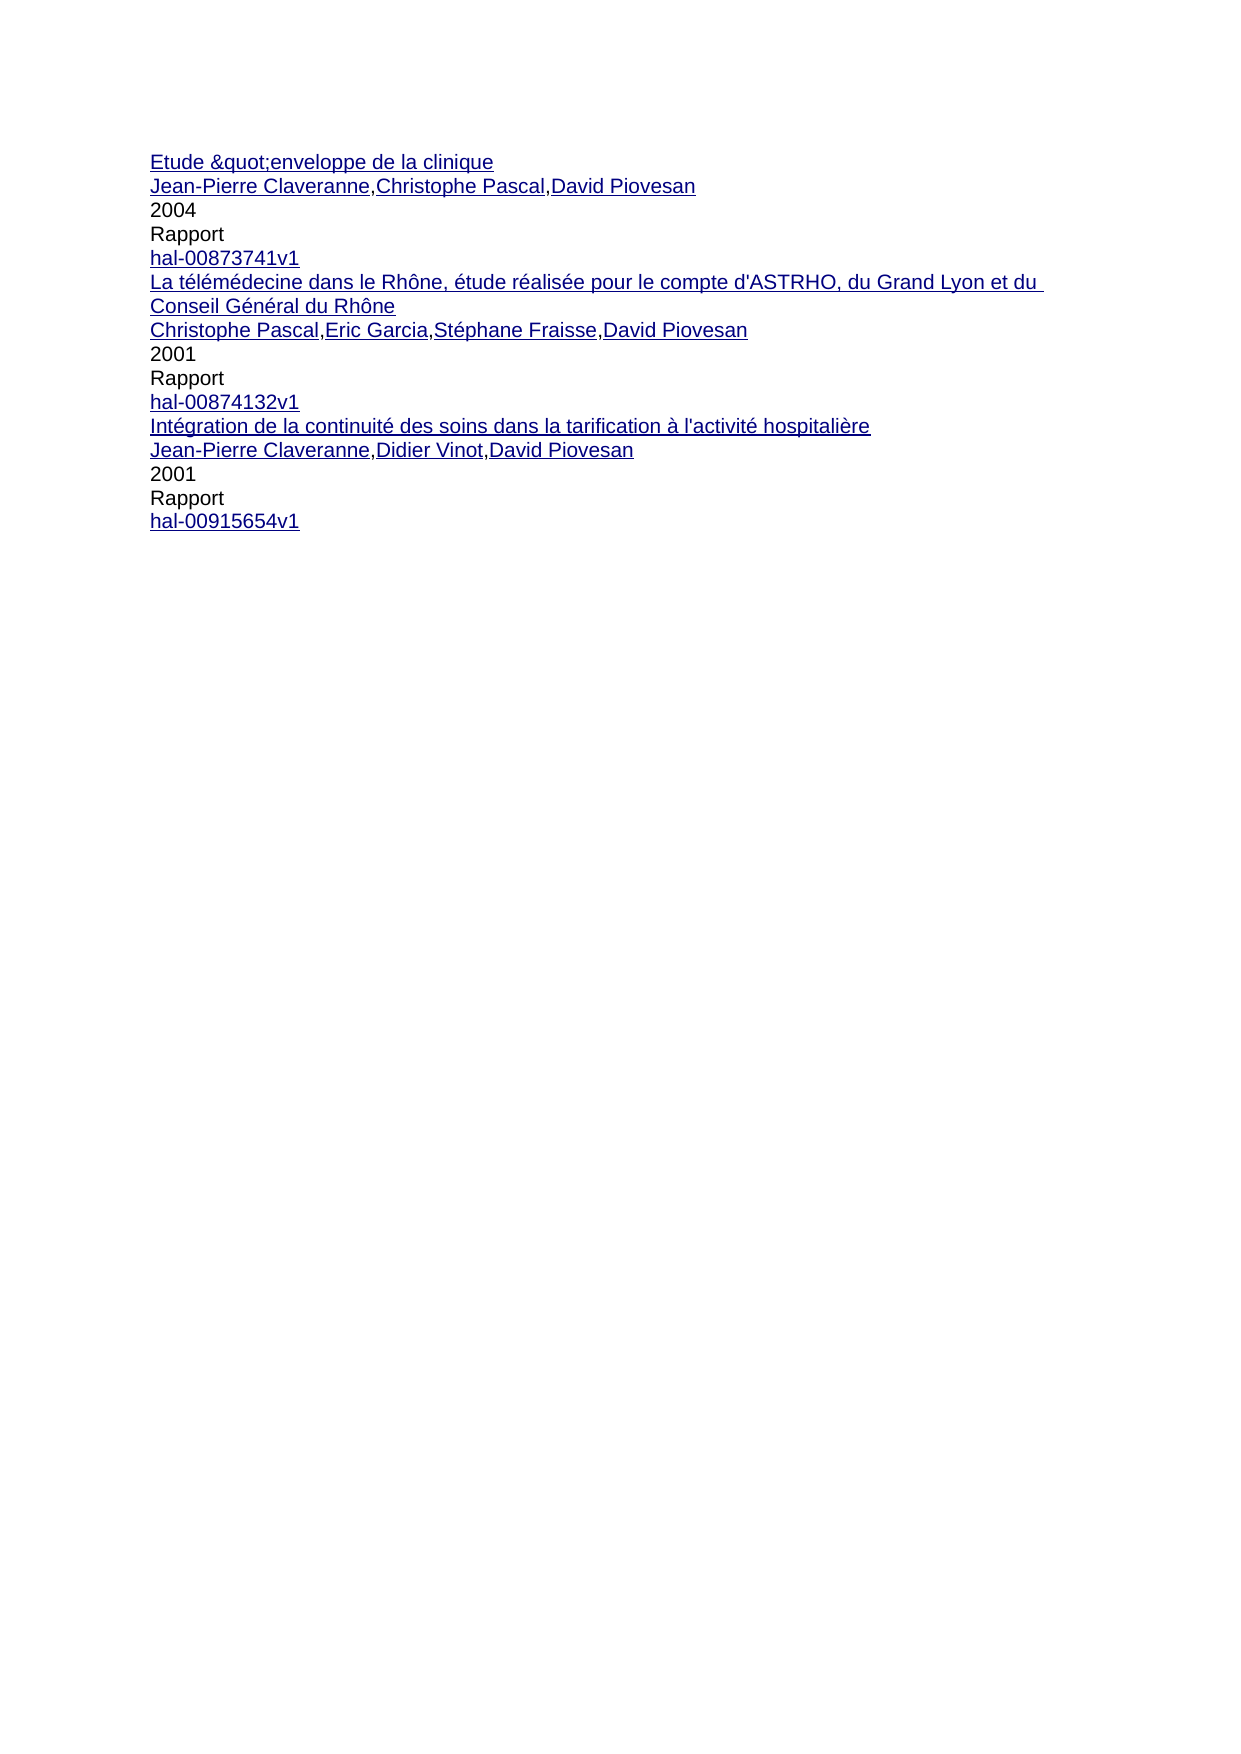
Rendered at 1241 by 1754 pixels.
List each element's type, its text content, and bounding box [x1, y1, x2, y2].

table_cell Etude &quot;enveloppe de la clinique Jean-Pierre Claveranne,Christophe Pascal,David Piovesan 2004 Rapport hal-00873741v1 [150, 150, 1090, 270]
table_cell Intégration de la continuité des soins dans la tarification à l'activité hospitalière Jean-Pierre Claveranne,Didier Vinot,David Piovesan 2001 Rapport hal-00915654v1 [150, 414, 1090, 533]
table_cell La télémédecine dans le Rhône, étude réalisée pour le compte d'ASTRHO, du Grand Lyon et du Conseil Général du Rhône Christophe Pascal,Eric Garcia,Stéphane Fraisse,David Piovesan 2001 Rapport hal-00874132v1 [150, 270, 1090, 413]
